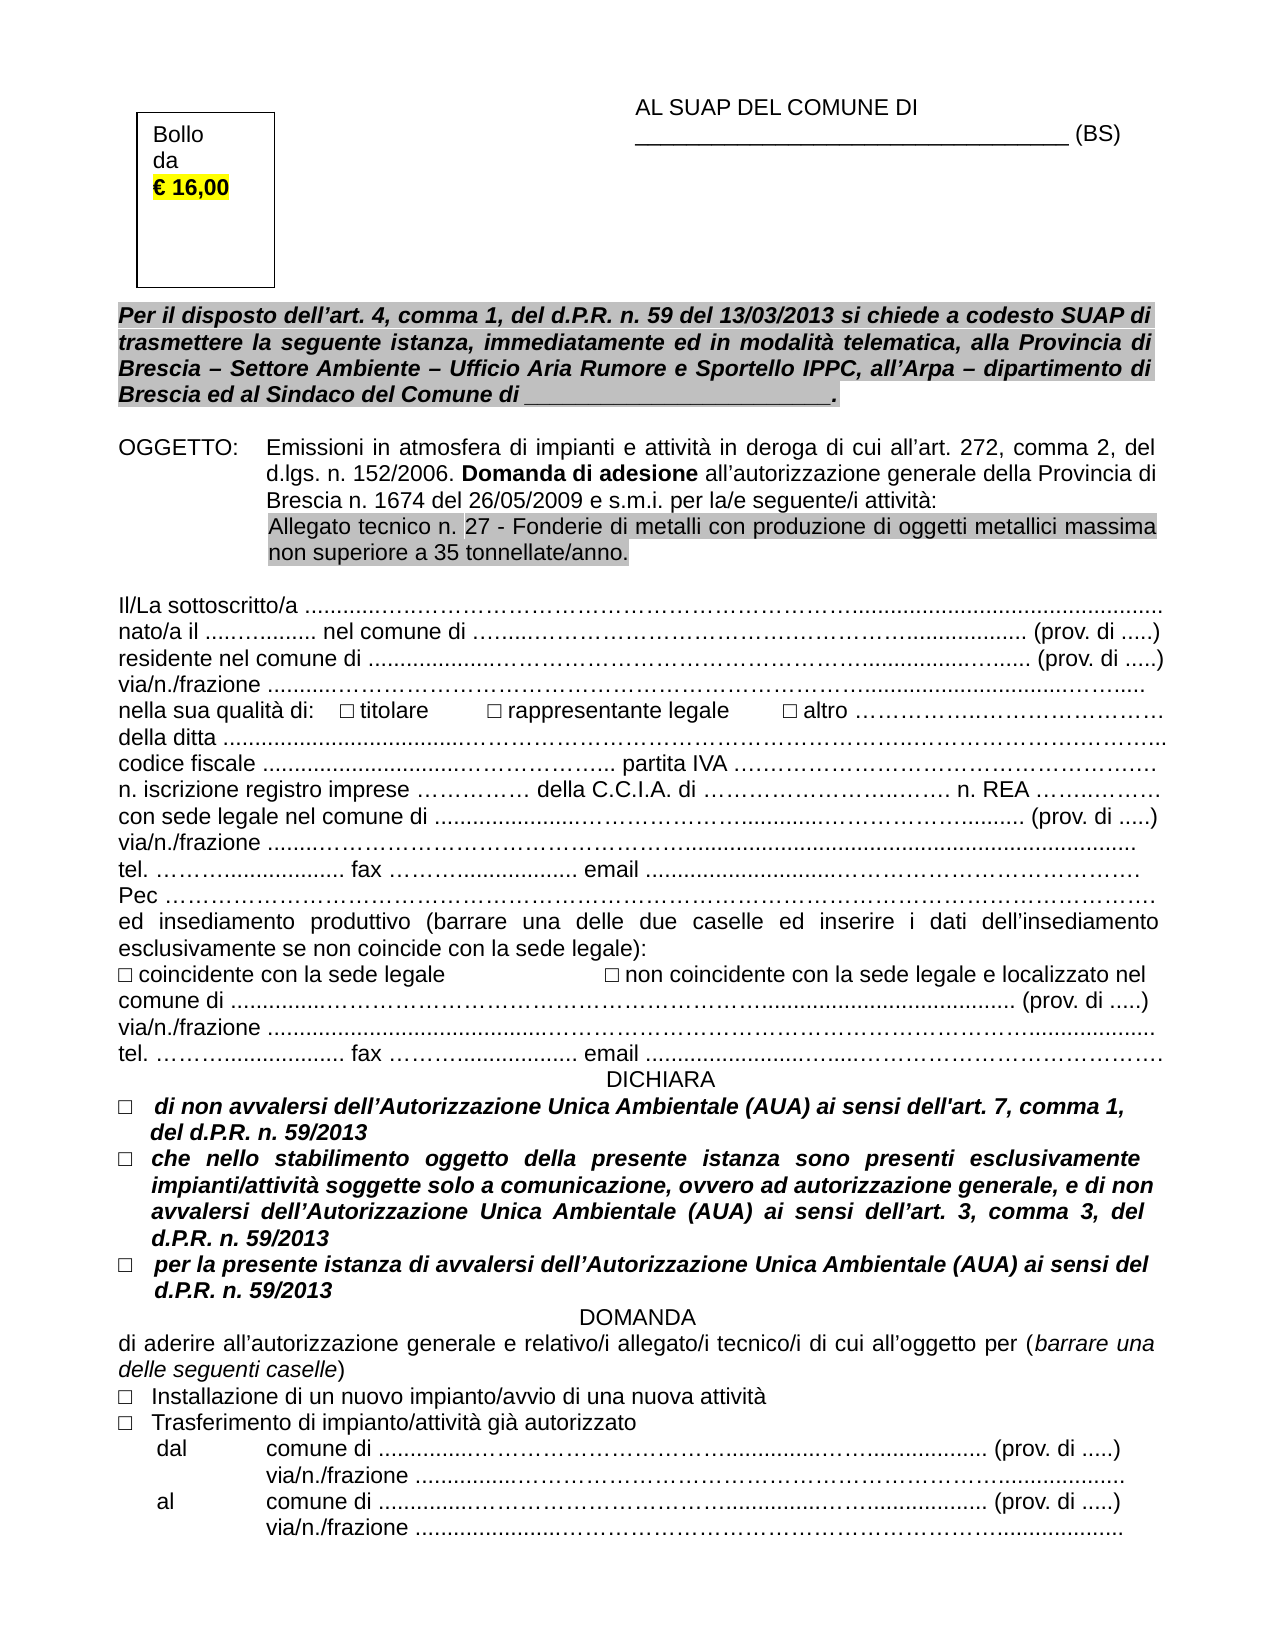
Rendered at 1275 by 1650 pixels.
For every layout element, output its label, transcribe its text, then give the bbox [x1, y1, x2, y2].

text via/n./frazione ............................................……………………………………………………….................... [118, 1014, 1203, 1040]
text Per il disposto dell’art. 4, comma 1, del d.P.R. n. 59 del 13/03/2013 si chiede a codesto SUAP di trasmettere la seguente istanza, immediatamente ed in modalità telematica, alla Provincia di Brescia – Settore Ambiente – Ufficio Aria Rumore e Sportello IPPC, all’Arpa – dipartimento di Brescia ed al Sindaco del Comune di ________________________. [118, 302, 1155, 407]
text residente nel comune di ....................………………………………………….................…...... (prov. di .....) [118, 645, 1203, 671]
text __________________________________ (BS) [413, 120, 1157, 146]
text □ coincidente con la sede legale □ non coincidente con la sede legale e localizzato nel [118, 961, 1203, 987]
text di aderire all’autorizzazione generale e relativo/i allegato/i tecnico/i di cui all’oggetto per (barrare una delle seguenti caselle) [118, 1330, 1157, 1383]
text tel. ………................... fax ………................... email ..............................…………………………………. [118, 856, 1203, 882]
text al comune di ...............……………………………...............……................... (prov. di .....) [118, 1488, 1157, 1514]
text □ di non avvalersi dell’Autorizzazione Unica Ambientale (AUA) ai sensi dell'art. 7, comma 1, [118, 1093, 1157, 1119]
text Il/La sottoscritto/a ............…..…………………………………………………................................................. [118, 592, 1203, 618]
text □ Installazione di un nuovo impianto/avvio di una nuova attività [118, 1383, 1157, 1409]
text via/n./frazione .......................………………………………………………….................... [192, 1514, 1157, 1541]
text Bollo [153, 121, 258, 147]
text □ che nello stabilimento oggetto della presente istanza sono presenti esclusivamente impianti/attività soggette solo a comunicazione, ovvero ad autorizzazione generale, e di non avvalersi dell’Autorizzazione Unica Ambientale (AUA) ai sensi dell’art. 3, comma 3, del d.P.R. n. 59/2013 [118, 1145, 1157, 1251]
text Pec …………………………………………………………………………………………………………………. [118, 882, 1203, 908]
text nato/a il .....…......... nel comune di .….....…………………………….……………................... (prov. di .....) [118, 618, 1203, 645]
text codice fiscale ...............................………………... partita IVA ….………………………………………….… [118, 750, 1203, 776]
text via/n./frazione ...........……………………………………………………………................................……..... [118, 671, 1203, 697]
text comune di ...............…………………………………………………........................................ (prov. di .....) [118, 987, 1203, 1014]
text □ Trasferimento di impianto/attività già autorizzato [118, 1409, 1157, 1435]
text DOMANDA [118, 1303, 1157, 1330]
text DICHIARA [118, 1066, 1203, 1093]
text dal comune di ...............……………………………...............……................... (prov. di .....) [118, 1435, 1157, 1462]
text ed insediamento produttivo (barrare una delle due caselle ed inserire i dati dell’insediamento esclusivamente se non coincide con la sede legale): [118, 908, 1160, 961]
text con sede legale nel comune di .......................………………….............……………….......... (prov. di .....) [118, 803, 1203, 829]
text Allegato tecnico n. 27 - Fonderie di metalli con produzione di oggetti metallici massima non superiore a 35 tonnellate/anno. [268, 513, 1157, 566]
text tel. ………................... fax ………................... email .........................….....…………………………………. [118, 1040, 1203, 1066]
text nella sua qualità di: □ titolare □ rappresentante legale □ altro ……………..…………………… [118, 697, 1203, 724]
text della ditta ......................................…………………………………………………..………………….………... [118, 724, 1203, 750]
text n. iscrizione registro imprese …………… della C.C.I.A. di ……………………..……. n. REA ……..……… [118, 776, 1203, 803]
text del d.P.R. n. 59/2013 [118, 1119, 1157, 1145]
text da [153, 147, 258, 173]
text □ per la presente istanza di avvalersi dell’Autorizzazione Unica Ambientale (AUA) ai sensi del d.P.R. n. 59/2013 [118, 1251, 1157, 1303]
text AL SUAP DEL COMUNE DI [561, 94, 1157, 120]
text via/n./frazione ........…………………………………………....................................................................... [118, 829, 1203, 856]
text € 16,00 [153, 173, 258, 200]
text OGGETTO: Emissioni in atmosfera di impianti e attività in deroga di cui all’art. 272, comma 2, del d.lgs. n. 152/2006. Domanda di adesione all’autorizzazione generale della Provincia di Brescia n. 1674 del 26/05/2009 e s.m.i. per la/e seguente/i attività: [118, 434, 1157, 513]
text via/n./frazione ................……………………………………………………….................... [192, 1462, 1157, 1488]
